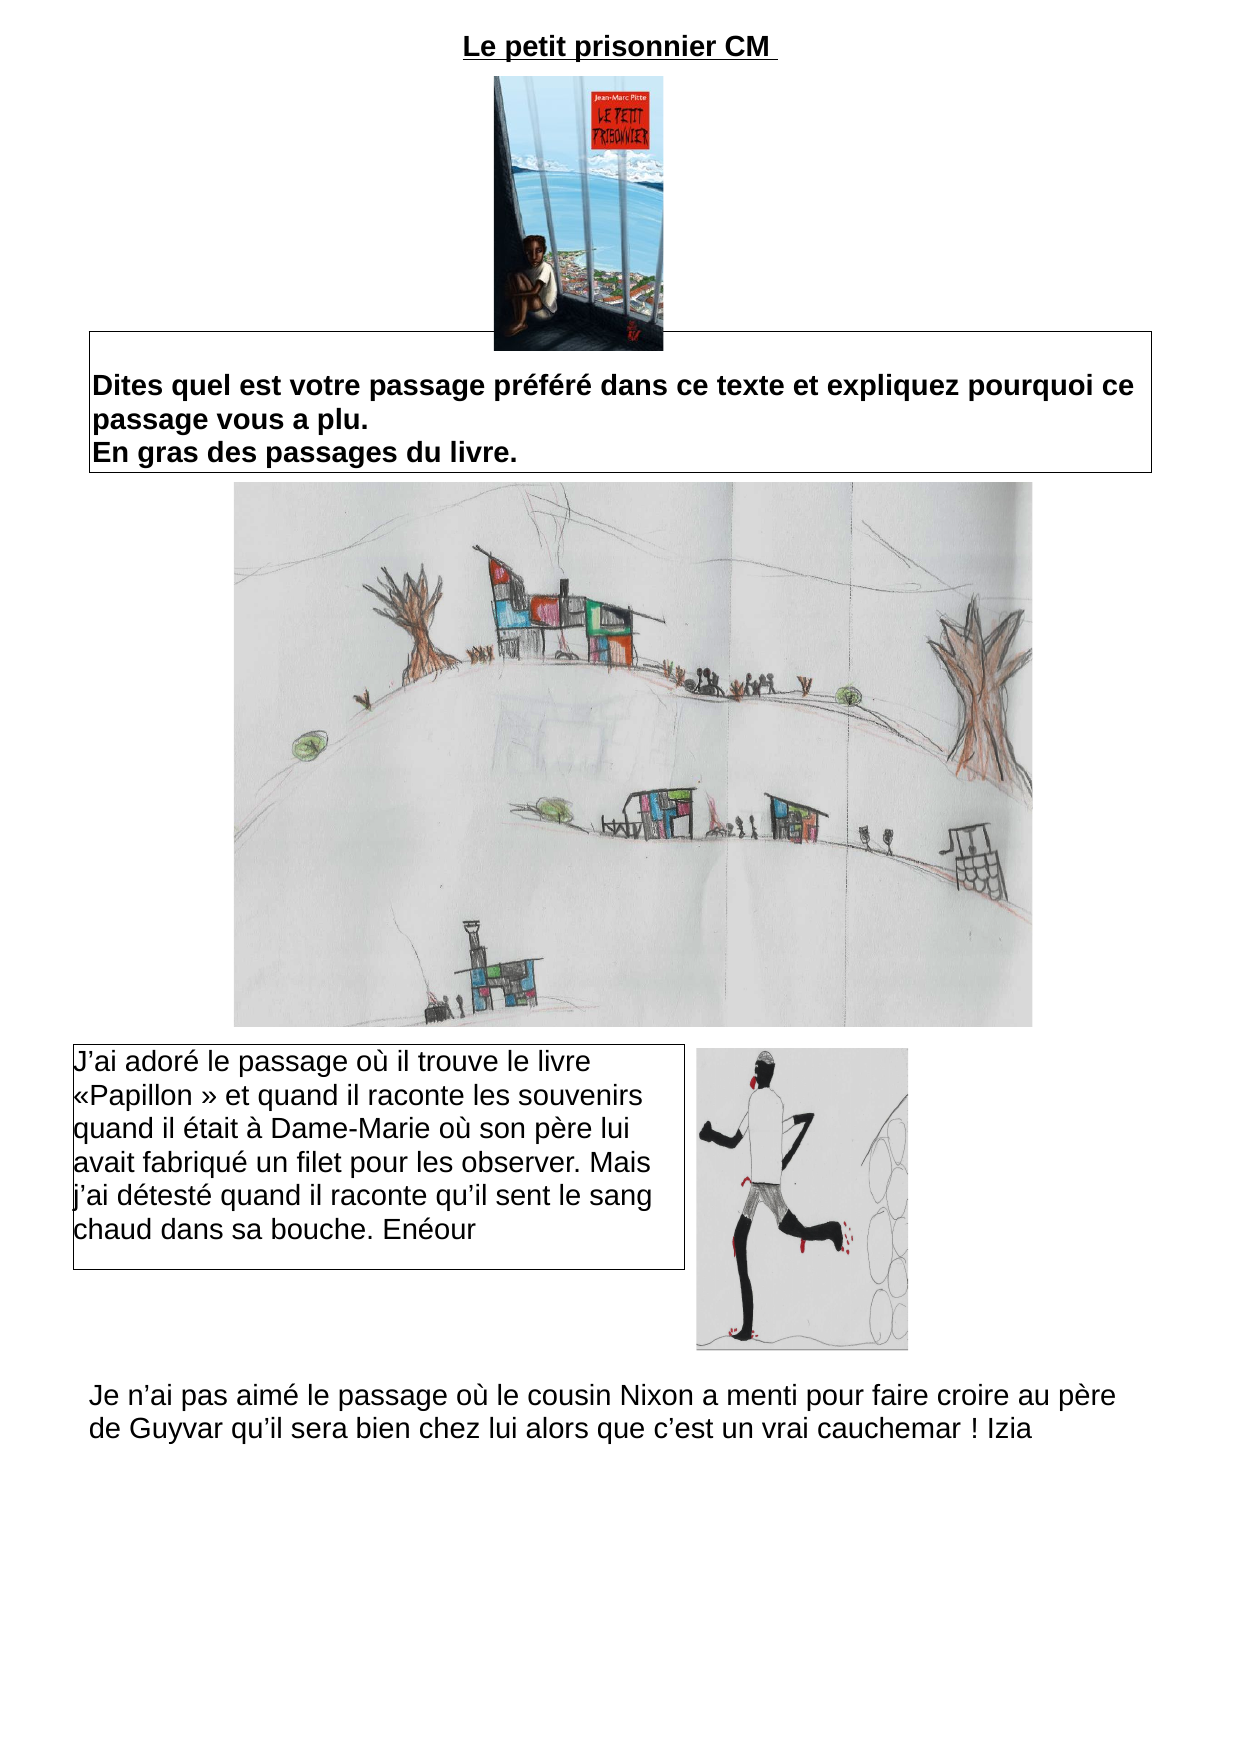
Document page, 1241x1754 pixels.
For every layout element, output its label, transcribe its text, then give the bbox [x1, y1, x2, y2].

text Je n’ai pas aimé le passage où le cousin Nixon a menti pour faire croire au père de Guyvar qu’il sera bien chez lui alors que c’est un vrai cauchemar ! Izia [88, 1378, 1152, 1445]
picture [493, 76, 664, 351]
text En gras des passages du livre. [90, 432, 1151, 472]
picture [233, 482, 1033, 1027]
picture [696, 1048, 909, 1351]
text Le petit prisonnier CM [88, 29, 1152, 63]
text Dites quel est votre passage préféré dans ce texte et expliquez pourquoi ce passage vous a plu. [90, 365, 1151, 432]
